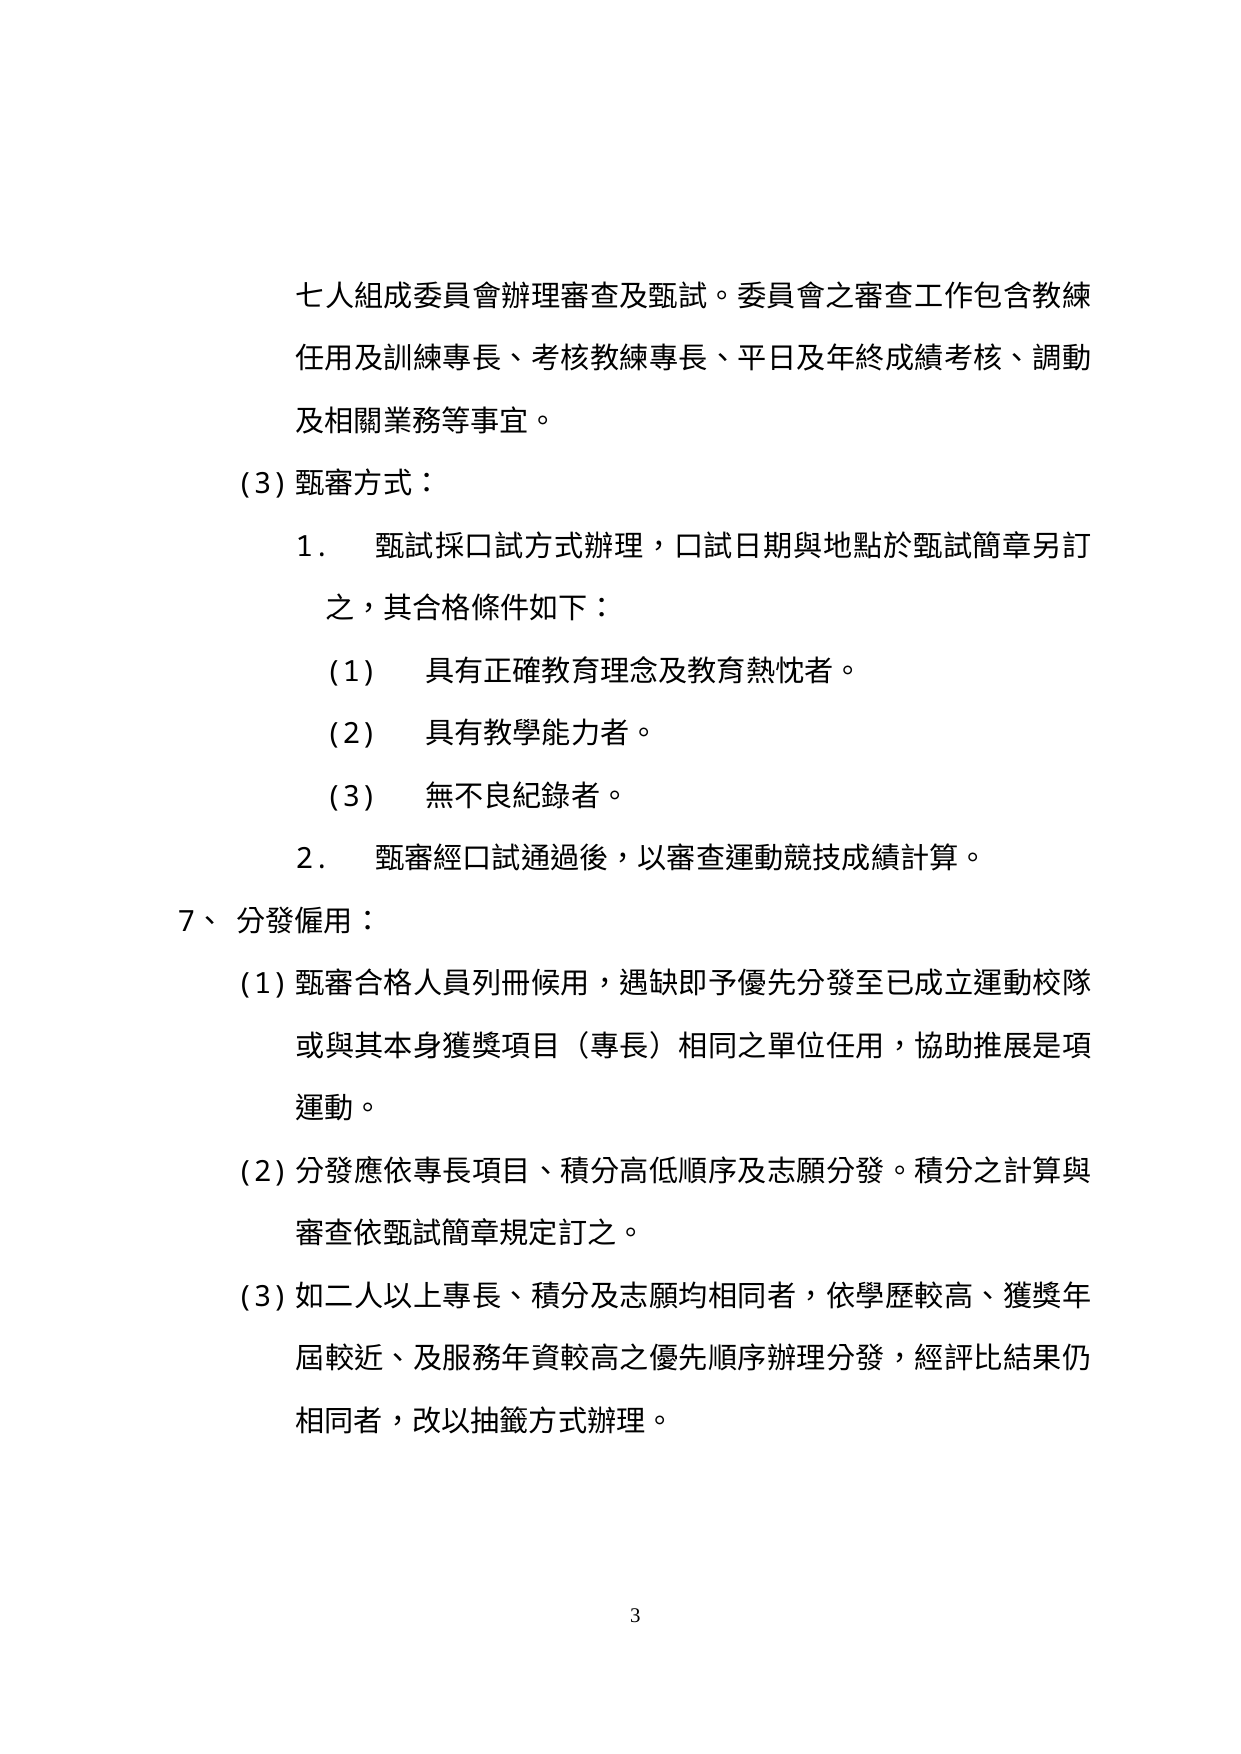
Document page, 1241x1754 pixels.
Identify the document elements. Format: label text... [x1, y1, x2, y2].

list 甄審合格人員列冊候用，遇缺即予優先分發至已成立運動校隊或與其本身獲獎項目（專長）相同之單位任用，協助推展是項運動。 [236, 939, 1092, 1127]
list 具有教學能力者。 [325, 689, 1092, 752]
list 分發應依專長項目、積分高低順序及志願分發。積分之計算與審查依甄試簡章規定訂之。 [236, 1127, 1092, 1252]
list 甄試採口試方式辦理，口試日期與地點於甄試簡章另訂之，其合格條件如下： [295, 502, 1092, 627]
list 無不良紀錄者。 [325, 752, 1092, 814]
list 具有正確教育理念及教育熱忱者。 [325, 627, 1092, 689]
list 分發僱用： [177, 877, 1092, 939]
list 七人組成委員會辦理審查及甄試。委員會之審查工作包含教練任用及訓練專長、考核教練專長、平日及年終成績考核、調動及相關業務等事宜。 [236, 252, 1092, 439]
list 如二人以上專長、積分及志願均相同者，依學歷較高、獲獎年屆較近、及服務年資較高之優先順序辦理分發，經評比結果仍相同者，改以抽籤方式辦理。 [236, 1252, 1092, 1439]
list 甄審經口試通過後，以審查運動競技成績計算。 [295, 814, 1092, 877]
list 甄審方式： [236, 439, 1092, 502]
